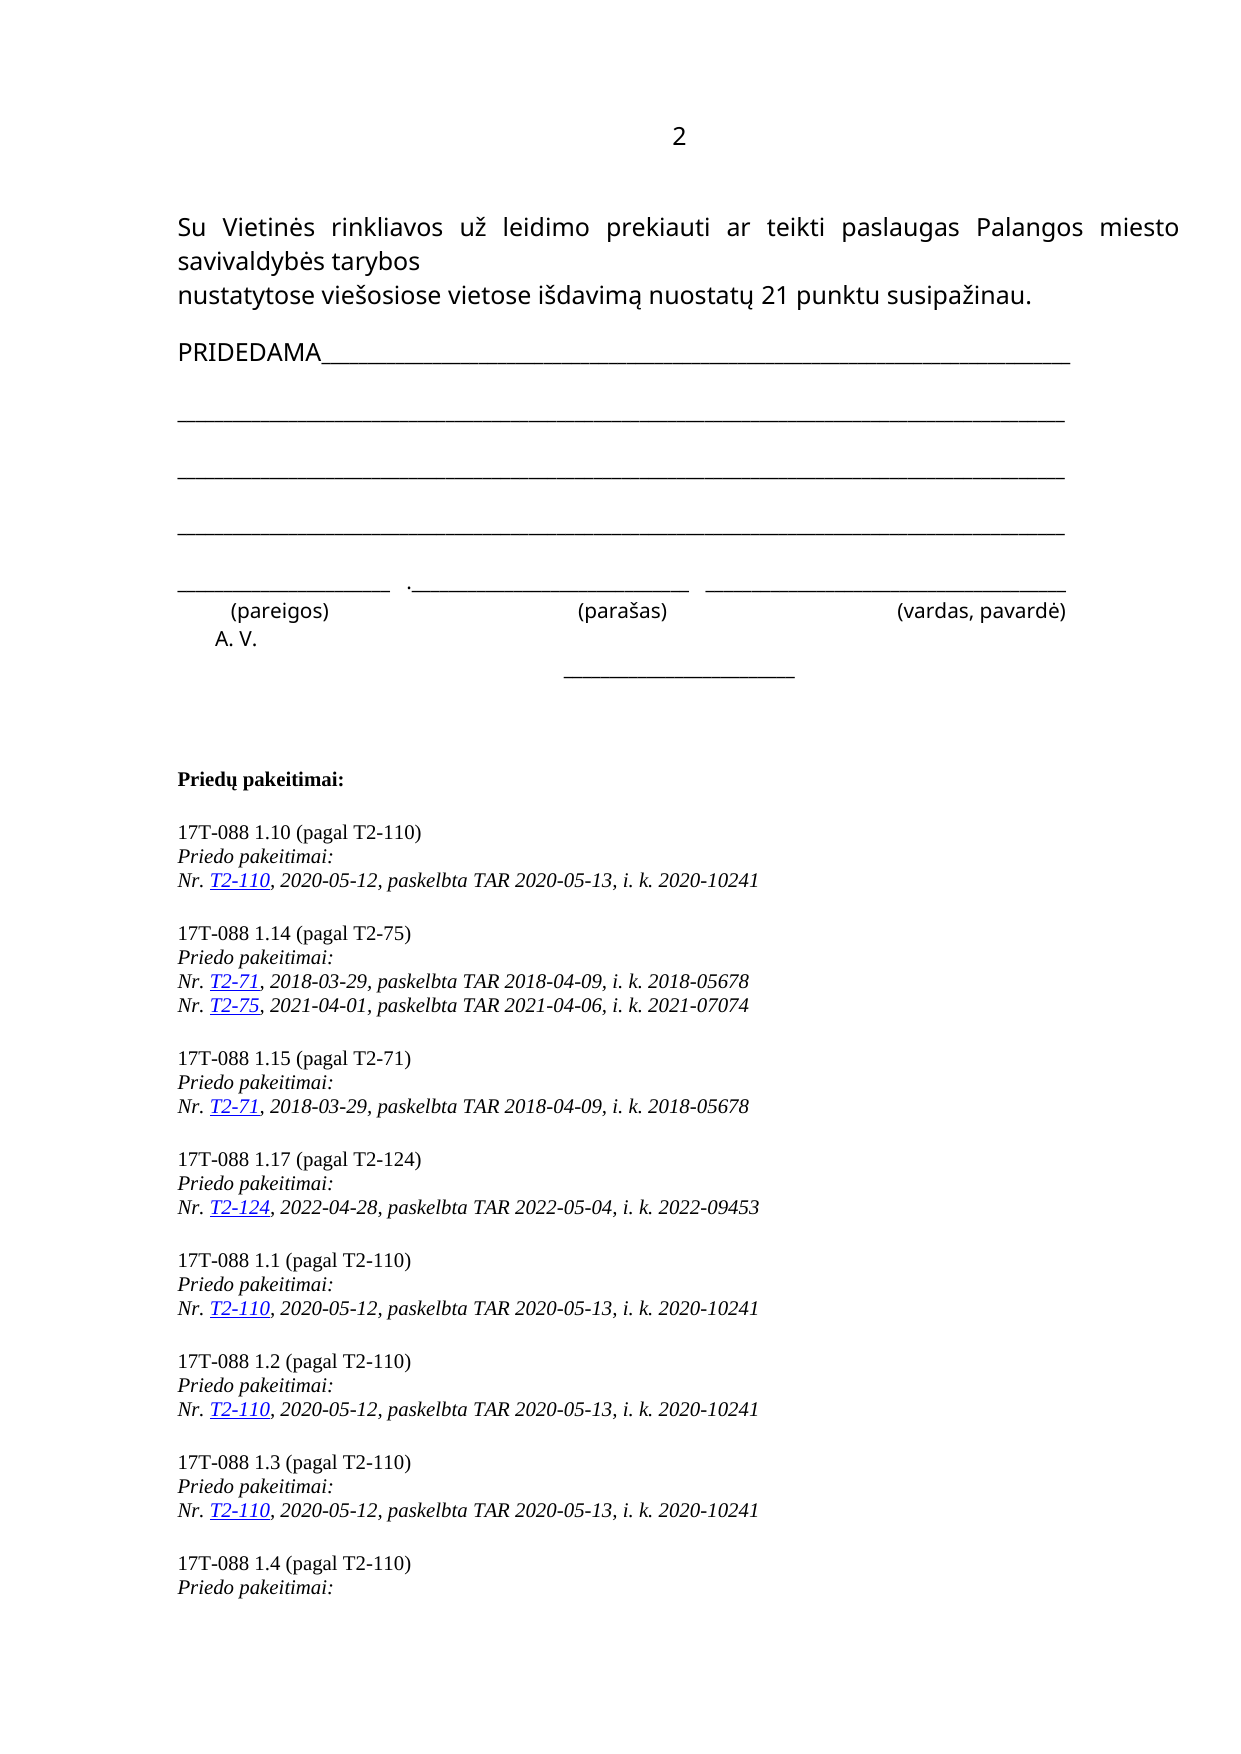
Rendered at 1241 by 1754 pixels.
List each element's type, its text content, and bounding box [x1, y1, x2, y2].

text 17T-088 1.1 (pagal T2-110) [177, 1248, 1181, 1272]
text Priedo pakeitimai: [177, 1171, 1181, 1195]
text Priedo pakeitimai: [177, 844, 1181, 868]
text PRIDEDAMA_________________________________________________________________________________ [177, 334, 1181, 368]
text Priedų pakeitimai: [177, 767, 1181, 791]
text Nr. T2-110, 2020-05-12, paskelbta TAR 2020-05-13, i. k. 2020-10241 [177, 1498, 1181, 1522]
text Nr. T2-71, 2018-03-29, paskelbta TAR 2018-04-09, i. k. 2018-05678 [177, 969, 1181, 993]
text ________________________________________________________________________________________________ [177, 397, 1181, 425]
text Priedo pakeitimai: [177, 1373, 1181, 1397]
text 17T-088 1.17 (pagal T2-124) [177, 1147, 1181, 1171]
text _________________________ [177, 653, 1181, 681]
text 17T-088 1.10 (pagal T2-110) [177, 820, 1181, 844]
text A. V. [215, 624, 1181, 653]
text Nr. T2-110, 2020-05-12, paskelbta TAR 2020-05-13, i. k. 2020-10241 [177, 868, 1181, 892]
text Nr. T2-75, 2021-04-01, paskelbta TAR 2021-04-06, i. k. 2021-07074 [177, 993, 1181, 1017]
text Priedo pakeitimai: [177, 1575, 1181, 1599]
text _______________________ .______________________________ _______________________________________ [177, 567, 1181, 596]
text 17T-088 1.15 (pagal T2-71) [177, 1046, 1181, 1070]
text Priedo pakeitimai: [177, 1070, 1181, 1094]
text Priedo pakeitimai: [177, 945, 1181, 969]
text Priedo pakeitimai: [177, 1272, 1181, 1296]
text 17T-088 1.4 (pagal T2-110) [177, 1551, 1181, 1575]
text Nr. T2-71, 2018-03-29, paskelbta TAR 2018-04-09, i. k. 2018-05678 [177, 1094, 1181, 1118]
text ________________________________________________________________________________________________ [177, 454, 1181, 482]
text 17T-088 1.14 (pagal T2-75) [177, 921, 1181, 945]
text Priedo pakeitimai: [177, 1474, 1181, 1498]
text (pareigos) (parašas) (vardas, pavardė) [177, 596, 1181, 624]
text nustatytose viešosiose vietose išdavimą nuostatų 21 punktu susipažinau. [177, 277, 1181, 312]
text 17T-088 1.2 (pagal T2-110) [177, 1349, 1181, 1373]
text Nr. T2-110, 2020-05-12, paskelbta TAR 2020-05-13, i. k. 2020-10241 [177, 1296, 1181, 1320]
text Su Vietinės rinkliavos už leidimo prekiauti ar teikti paslaugas Palangos miesto savivaldybės tarybos [177, 209, 1181, 277]
text ________________________________________________________________________________________________ [177, 511, 1181, 539]
text Nr. T2-110, 2020-05-12, paskelbta TAR 2020-05-13, i. k. 2020-10241 [177, 1397, 1181, 1421]
text Nr. T2-124, 2022-04-28, paskelbta TAR 2022-05-04, i. k. 2022-09453 [177, 1195, 1181, 1219]
text 17T-088 1.3 (pagal T2-110) [177, 1450, 1181, 1474]
